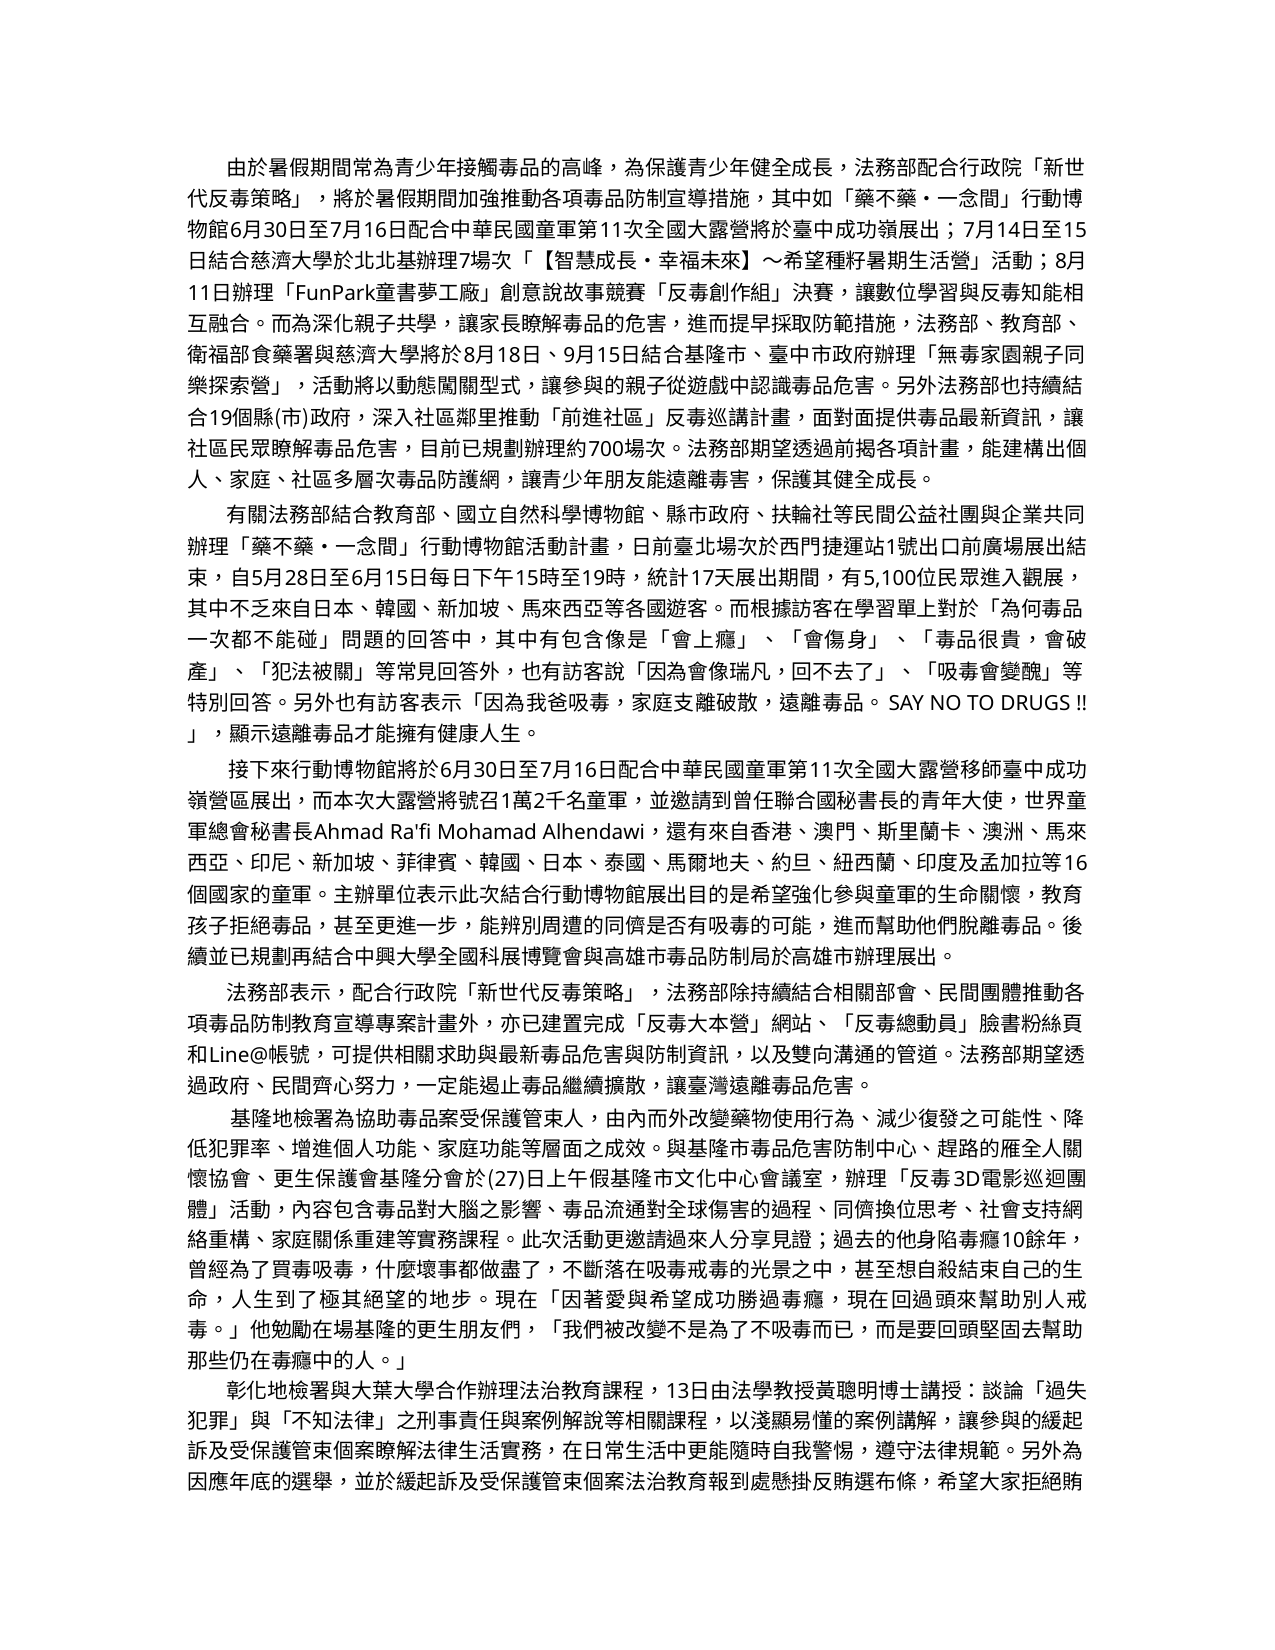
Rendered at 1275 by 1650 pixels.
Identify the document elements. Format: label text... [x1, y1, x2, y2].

text 基隆地檢署為協助毒品案受保護管束人，由內而外改變藥物使用行為、減少復發之可能性、降低犯罪率、增進個人功能、家庭功能等層面之成效。與基隆市毒品危害防制中心、趕路的雁全人關懷協會、更生保護會基隆分會於(27)日上午假基隆市文化中心會議室，辦理「反毒3D電影巡迴團體」活動，內容包含毒品對大腦之影響、毒品流通對全球傷害的過程、同儕換位思考、社會支持網絡重構、家庭關係重建等實務課程。此次活動更邀請過來人分享見證；過去的他身陷毒癮10餘年，曾經為了買毒吸毒，什麼壞事都做盡了，不斷落在吸毒戒毒的光景之中，甚至想自殺結束自己的生命，人生到了極其絕望的地步。現在「因著愛與希望成功勝過毒癮，現在回過頭來幫助別人戒毒。」他勉勵在場基隆的更生朋友們，「我們被改變不是為了不吸毒而已，而是要回頭堅固去幫助那些仍在毒癮中的人。」 [187, 1102, 1087, 1374]
text 法務部表示，配合行政院「新世代反毒策略」，法務部除持續結合相關部會、民間團體推動各項毒品防制教育宣導專案計畫外，亦已建置完成「反毒大本營」網站、「反毒總動員」臉書粉絲頁和Line@帳號，可提供相關求助與最新毒品危害與防制資訊，以及雙向溝通的管道。法務部期望透過政府、民間齊心努力，一定能遏止毒品繼續擴散，讓臺灣遠離毒品危害。 [187, 975, 1087, 1100]
text 彰化地檢署與大葉大學合作辦理法治教育課程，13日由法學教授黃聰明博士講授：談論「過失犯罪」與「不知法律」之刑事責任與案例解說等相關課程，以淺顯易懂的案例講解，讓參與的緩起訴及受保護管束個案瞭解法律生活實務，在日常生活中更能隨時自我警惕，遵守法律規範。另外為因應年底的選舉，並於緩起訴及受保護管束個案法治教育報到處懸掛反賄選布條，希望大家拒絕賄 [187, 1374, 1087, 1495]
text 接下來行動博物館將於6月30日至7月16日配合中華民國童軍第11次全國大露營移師臺中成功嶺營區展出，而本次大露營將號召1萬2千名童軍，並邀請到曾任聯合國秘書長的青年大使，世界童軍總會秘書長Ahmad Ra'fi Mohamad Alhendawi，還有來自香港、澳門、斯里蘭卡、澳洲、馬來西亞、印尼、新加坡、菲律賓、韓國、日本、泰國、馬爾地夫、約旦、紐西蘭、印度及孟加拉等16個國家的童軍。主辦單位表示此次結合行動博物館展出目的是希望強化參與童軍的生命關懷，教育孩子拒絕毒品，甚至更進一步，能辨別周遭的同儕是否有吸毒的可能，進而幫助他們脫離毒品。後續並已規劃再結合中興大學全國科展博覽會與高雄市毒品防制局於高雄市辦理展出。 [187, 752, 1087, 971]
text 有關法務部結合教育部、國立自然科學博物館、縣市政府、扶輪社等民間公益社團與企業共同辦理「藥不藥‧一念間」行動博物館活動計畫，日前臺北場次於西門捷運站1號出口前廣場展出結束，自5月28日至6月15日每日下午15時至19時，統計17天展出期間，有5,100位民眾進入觀展，其中不乏來自日本、韓國、新加坡、馬來西亞等各國遊客。而根據訪客在學習單上對於「為何毒品一次都不能碰」問題的回答中，其中有包含像是「會上癮」、「會傷身」、「毒品很貴，會破產」、「犯法被關」等常見回答外，也有訪客說「因為會像瑞凡，回不去了」、「吸毒會變醜」等特別回答。另外也有訪客表示「因為我爸吸毒，家庭支離破散，遠離毒品。SAY NO TO DRUGS !! 」，顯示遠離毒品才能擁有健康人生。 [187, 498, 1087, 748]
text 由於暑假期間常為青少年接觸毒品的高峰，為保護青少年健全成長，法務部配合行政院「新世代反毒策略」，將於暑假期間加強推動各項毒品防制宣導措施，其中如「藥不藥‧一念間」行動博物館6月30日至7月16日配合中華民國童軍第11次全國大露營將於臺中成功嶺展出；7月14日至15日結合慈濟大學於北北基辦理7場次「【智慧成長・幸福未來】～希望種籽暑期生活營」活動；8月11日辦理「FunPark童書夢工廠」創意說故事競賽「反毒創作組」決賽，讓數位學習與反毒知能相互融合。而為深化親子共學，讓家長瞭解毒品的危害，進而提早採取防範措施，法務部、教育部、衛福部食藥署與慈濟大學將於8月18日、9月15日結合基隆市、臺中市政府辦理「無毒家園親子同樂探索營」，活動將以動態闖關型式，讓參與的親子從遊戲中認識毒品危害。另外法務部也持續結合19個縣(市)政府，深入社區鄰里推動「前進社區」反毒巡講計畫，面對面提供毒品最新資訊，讓社區民眾瞭解毒品危害，目前已規劃辦理約700場次。法務部期望透過前揭各項計畫，能建構出個人、家庭、社區多層次毒品防護網，讓青少年朋友能遠離毒害，保護其健全成長。 [187, 150, 1087, 494]
